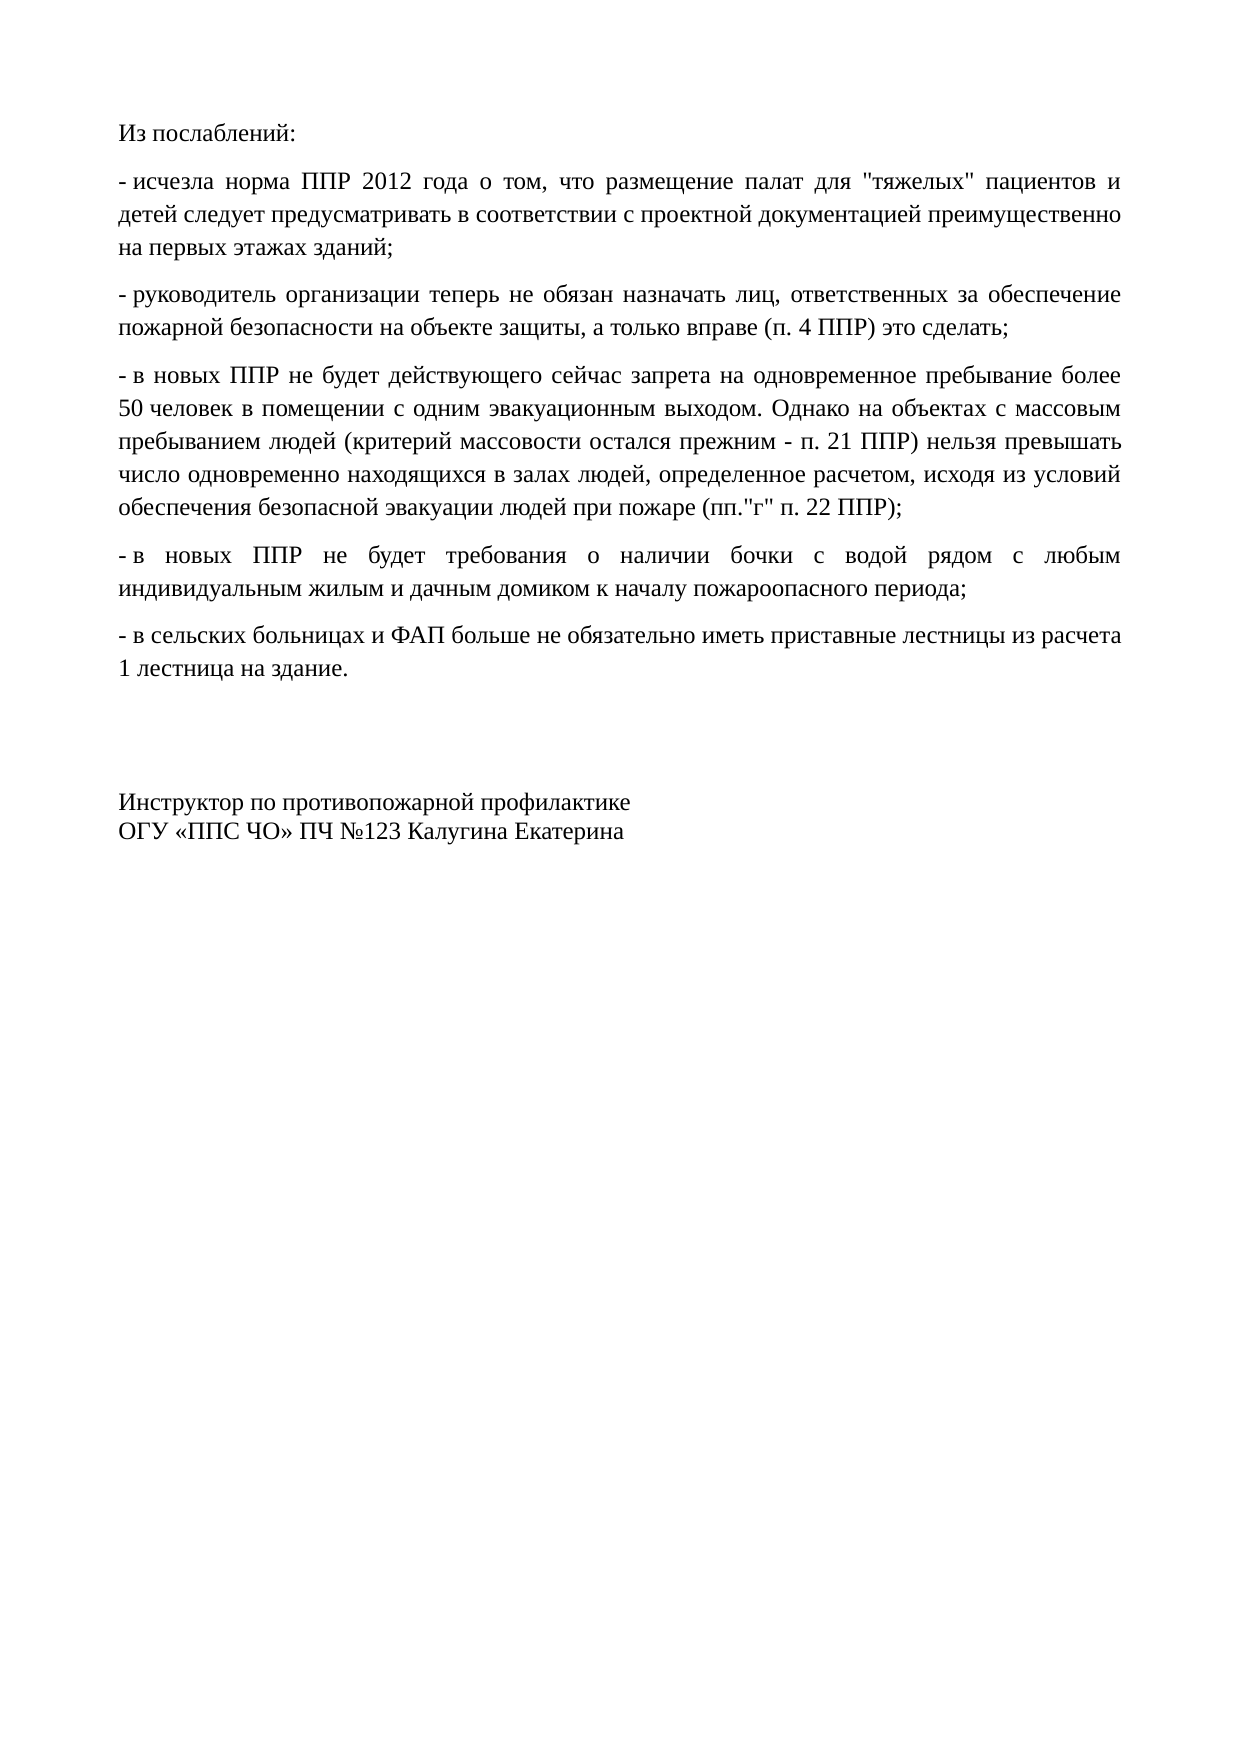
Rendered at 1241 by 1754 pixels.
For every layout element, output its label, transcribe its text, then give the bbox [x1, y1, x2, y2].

text Инструктор по противопожарной профилактике [118, 787, 1122, 816]
text - исчезла норма ППР 2012 года о том, что размещение палат для "тяжелых" пациентов и детей следует предусматривать в соответствии с проектной документацией преимущественно на первых этажах зданий; [118, 166, 1122, 261]
text - в новых ППР не будет действующего сейчас запрета на одновременное пребывание более 50 человек в помещении с одним эвакуационным выходом. Однако на объектах с массовым пребыванием людей (критерий массовости остался прежним - п. 21 ППР) нельзя превышать число одновременно находящихся в залах людей, определенное расчетом, исходя из условий обеспечения безопасной эвакуации людей при пожаре (пп."г" п. 22 ППР); [118, 360, 1122, 521]
text ОГУ «ППС ЧО» ПЧ №123 Калугина Екатерина [118, 816, 1122, 845]
text - в новых ППР не будет требования о наличии бочки с водой рядом с любым индивидуальным жилым и дачным домиком к началу пожароопасного периода; [118, 540, 1122, 601]
text - руководитель организации теперь не обязан назначать лиц, ответственных за обеспечение пожарной безопасности на объекте защиты, а только вправе (п. 4 ППР) это сделать; [118, 279, 1122, 341]
text - в сельских больницах и ФАП больше не обязательно иметь приставные лестницы из расчета 1 лестница на здание. [118, 620, 1122, 682]
text Из послаблений: [118, 118, 1122, 147]
